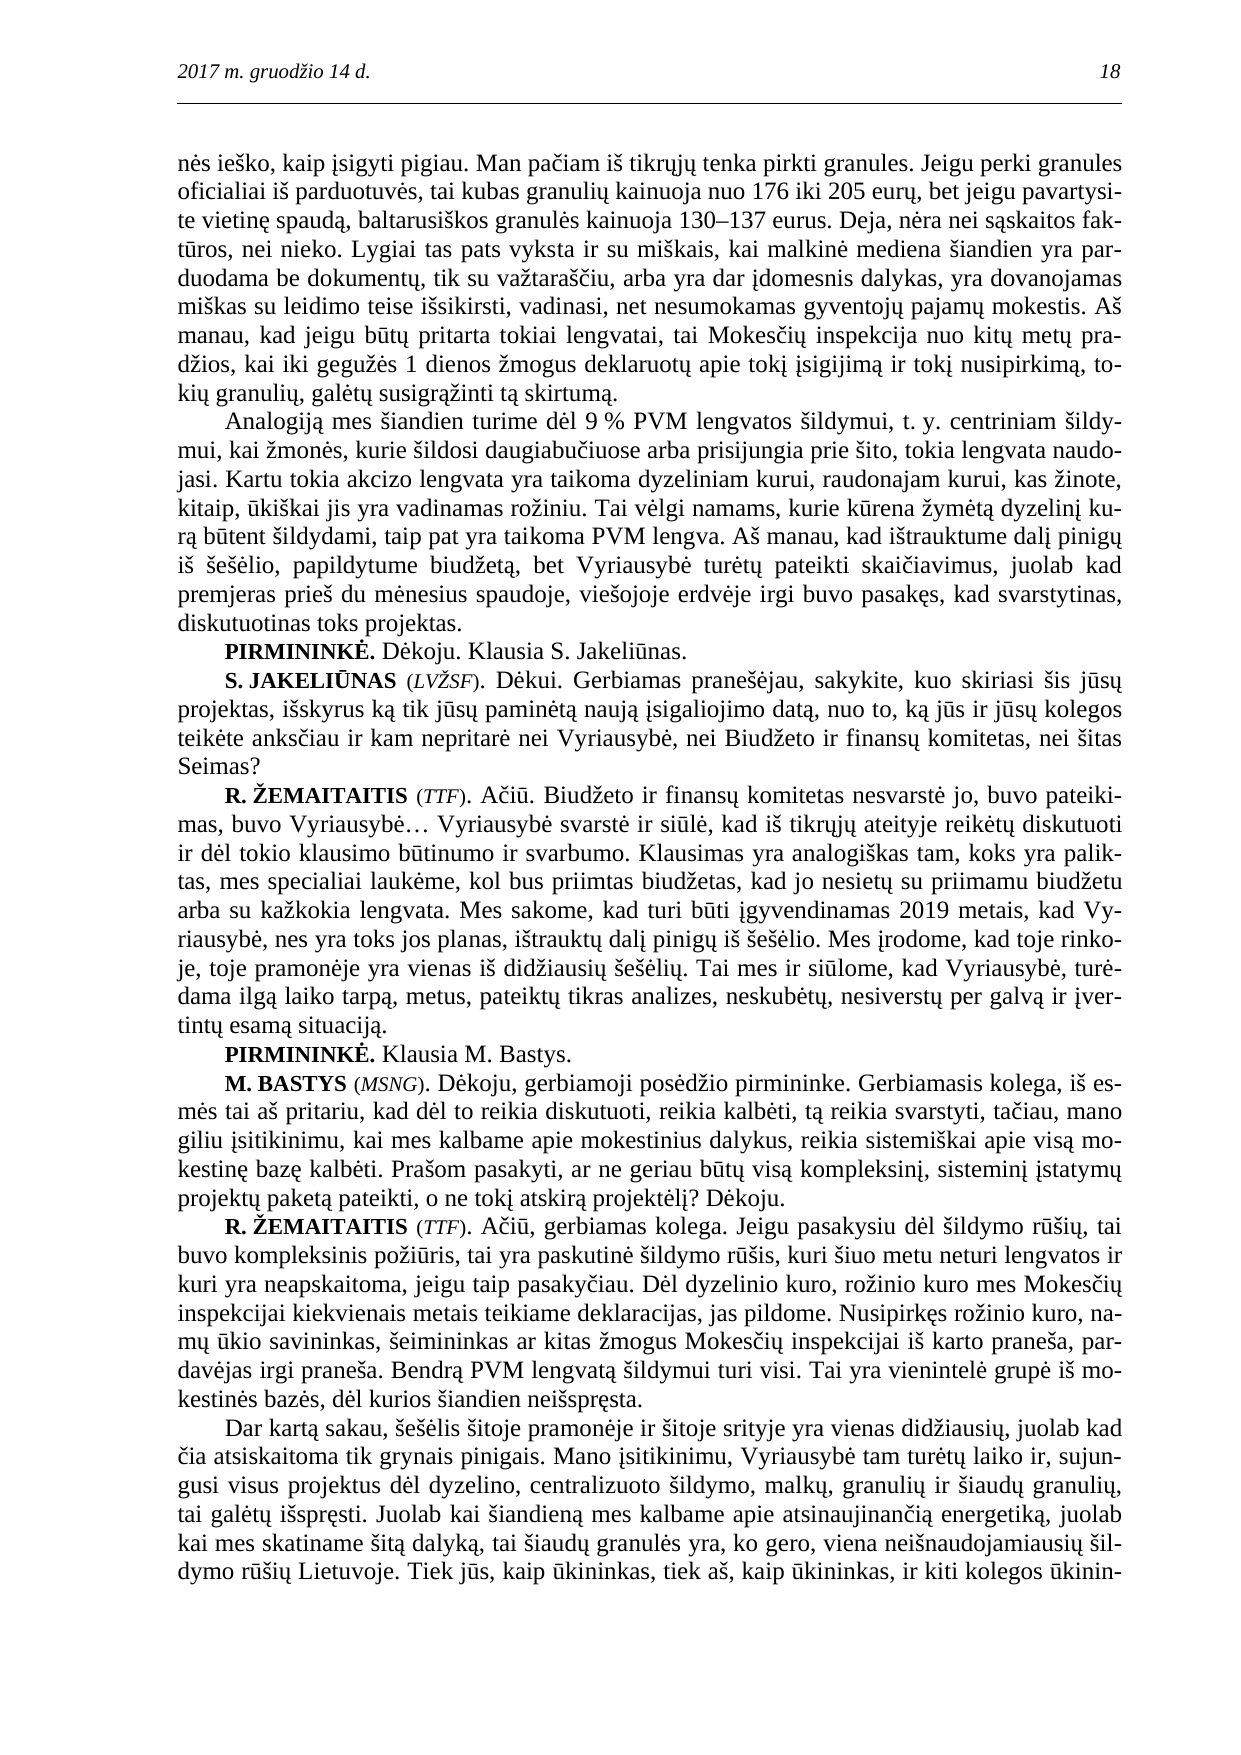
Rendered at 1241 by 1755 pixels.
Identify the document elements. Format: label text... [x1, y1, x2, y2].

text Ana­lo­gi­ją mes šian­dien tu­ri­me dėl 9 % PVM leng­va­tos šil­dy­mui, t. y. cen­tri­niam šil­dy­mui, kai žmo­nės, ku­rie šil­do­si dau­gia­bu­čiuo­se ar­ba pri­si­jun­gia prie ši­to, to­kia leng­va­ta nau­do­ja­si. Kar­tu to­kia ak­ci­zo leng­va­ta yra tai­ko­ma dy­ze­li­niam ku­rui, rau­do­na­jam ku­rui, kas ži­no­te, ki­taip, ūkiš­kai jis yra va­di­na­mas ro­ži­niu. Tai vėl­gi na­mams, ku­rie kū­re­na žy­mė­tą dy­ze­li­nį ku­rą bū­tent šil­dy­dami, taip pat yra tai­ko­ma PVM leng­va. Aš ma­nau, kad iš­trauk­tu­me da­lį pi­ni­gų iš še­šė­lio, pa­pil­dy­tu­me biu­dže­tą, bet Vy­riau­sy­bė tu­rė­tų pa­teik­ti skai­čia­vi­mus, juo­lab kad prem­je­ras prieš du mė­ne­sius spau­do­je, vie­šo­jo­je erd­vė­je ir­gi bu­vo pa­sa­kęs, kad svars­ty­ti­nas, dis­ku­tuo­ti­nas toks pro­jek­tas. [177, 406, 1122, 636]
text nės ieš­ko, kaip įsi­gy­ti pi­giau. Man pa­čiam iš tik­rų­jų ten­ka pirk­ti gra­nu­les. Jei­gu per­ki gra­nu­les ofi­cia­liai iš par­duo­tu­vės, tai ku­bas gra­nu­lių kai­nuo­ja nuo 176 iki 205 eu­rų, bet jei­gu pa­var­ty­si­te vie­ti­nę spau­dą, bal­ta­ru­siš­kos gra­nu­lės kai­nuo­ja 130–137 eu­rus. De­ja, nė­ra nei są­skai­tos fak­tū­ros, nei nie­ko. Ly­giai tas pats vyks­ta ir su miš­kais, kai mal­ki­nė me­die­na šian­dien yra par­duo­da­ma be do­ku­men­tų, tik su važ­ta­raš­čiu, ar­ba yra dar įdo­mes­nis da­ly­kas, yra do­va­no­ja­mas miš­kas su lei­di­mo tei­se iš­si­kirs­ti, va­di­na­si, net ne­su­mo­ka­mas gy­ven­to­jų pa­ja­mų mo­kes­tis. Aš ma­nau, kad jei­gu bū­tų pri­tar­ta to­kiai leng­va­tai, tai Mo­kes­čių ins­pek­ci­ja nuo ki­tų me­tų pra­džios, kai iki ge­gu­žės 1 die­nos žmo­gus de­kla­ruo­tų apie to­kį įsi­gi­ji­mą ir to­kį nu­si­pir­ki­mą, to­kių gra­nu­lių, ga­lė­tų su­si­grą­žin­ti tą skir­tu­mą. [177, 148, 1122, 406]
text PIRMININKĖ. Dė­ko­ju. Klau­sia S. Ja­ke­liū­nas. [177, 636, 1122, 665]
text Dar kar­tą sa­kau, še­šė­lis ši­to­je pra­mo­nė­je ir ši­to­je sri­ty­je yra vie­nas di­džiau­sių, juo­lab kad čia at­si­skai­to­ma tik gry­nais pi­ni­gais. Ma­no įsi­ti­ki­ni­mu, Vy­riau­sy­bė tam tu­rė­tų lai­ko ir, su­jun­gu­si vi­sus pro­jek­tus dėl dy­ze­lino, cen­tra­li­zuo­to šil­dy­mo, mal­kų, gra­nu­lių ir šiau­dų gra­nu­lių, tai ga­lė­tų iš­spręs­ti. Juo­lab kai šian­die­ną mes kal­ba­me apie at­si­nau­ji­nan­čią ener­ge­ti­ką, juo­lab kai mes ska­ti­na­me ši­tą da­ly­ką, tai šiau­dų gra­nu­lės yra, ko ge­ro, vie­na ne­iš­nau­do­ja­miau­sių šil­dy­mo rū­šių Lie­tu­vo­je. Tiek jūs, kaip ūki­nin­kas, tiek aš, kaip ūki­nin­kas, ir ki­ti ko­le­gos ūki­nin­ [177, 1413, 1122, 1585]
text R. ŽEMAITAITIS (TTF). Ačiū, ger­bia­mas ko­le­ga. Jei­gu pa­saky­siu dėl šil­dy­mo rū­šių, tai bu­vo kom­plek­si­nis po­žiū­ris, tai yra pas­ku­ti­nė šil­dy­mo rū­šis, ku­ri šiuo me­tu ne­tu­ri leng­va­tos ir ku­ri yra ne­ap­skai­to­ma, jei­gu taip pa­sa­ky­čiau. Dėl dy­ze­li­nio ku­ro, ro­ži­nio ku­ro mes Mo­kes­čių ins­pek­ci­jai kiek­vie­nais me­tais tei­kia­me de­kla­ra­ci­jas, jas pil­do­me. Nu­si­pir­kęs ro­ži­nio ku­ro, na­mų ūkio sa­vi­nin­kas, šei­mi­nin­kas ar ki­tas žmo­gus Mo­kes­čių ins­pek­ci­jai iš kar­to pra­ne­ša, par­da­vė­jas ir­gi pra­ne­ša. Ben­drą PVM leng­va­tą šil­dy­mui tu­ri vi­si. Tai yra vie­nin­te­lė gru­pė iš mo­kes­ti­nės ba­zės, dėl ku­rios šian­dien ne­iš­spręs­ta. [177, 1211, 1122, 1413]
text R. ŽEMAITAITIS (TTF). Ačiū. Biu­dže­to ir fi­nan­sų ko­mi­te­tas ne­svars­tė jo, bu­vo pa­tei­ki­mas, bu­vo Vy­riau­sy­bė… Vy­riau­sy­bė svars­tė ir siū­lė, kad iš tik­rų­jų at­ei­ty­je rei­kė­tų dis­ku­tuo­ti ir dėl to­kio klau­si­mo bū­ti­nu­mo ir svar­bu­mo. Klau­si­mas yra ana­lo­giš­kas tam, koks yra pa­lik­tas, mes spe­cia­liai lau­kė­me, kol bus pri­im­tas biu­dže­tas, kad jo ne­sie­tų su pri­ima­mu biu­dže­tu ar­ba su kaž­ko­kia leng­va­ta. Mes sa­ko­me, kad tu­ri bū­ti įgy­ven­di­na­mas 2019 me­tais, kad Vy­riau­sy­bė, nes yra toks jos pla­nas, iš­trauk­tų da­lį pi­ni­gų iš še­šė­lio. Mes įro­do­me, kad to­je rin­ko­je, to­je pra­mo­nė­je yra vie­nas iš di­džiau­sių še­šė­lių. Tai mes ir siū­lo­me, kad Vy­riau­sy­bė, tu­rė­da­ma il­gą lai­ko tar­pą, me­tus, pa­teik­tų tik­ras ana­li­zes, ne­sku­bė­tų, ne­si­vers­tų per gal­vą ir įver­tin­tų esa­mą si­tu­a­ci­ją. [177, 780, 1122, 1039]
text PIRMININKĖ. Klau­sia M. Bas­tys. [177, 1039, 1122, 1068]
text S. JAKELIŪNAS (LVŽSF). Dė­kui. Ger­bia­mas pra­ne­šė­jau, sa­ky­ki­te, kuo ski­ria­si šis jū­sų pro­jek­tas, iš­sky­rus ką tik jū­sų pa­mi­nė­tą nau­ją įsi­ga­lio­ji­mo da­tą, nuo to, ką jūs ir jū­sų ko­le­gos tei­kė­te anks­čiau ir kam ne­pri­ta­rė nei Vy­riau­sy­bė, nei Biu­dže­to ir fi­nan­sų ko­mi­te­tas, nei ši­tas Sei­mas? [177, 665, 1122, 780]
text M. BASTYS (MSNG). Dė­ko­ju, ger­bia­mo­ji po­sė­džio pir­mi­nin­ke. Ger­bia­ma­sis ko­le­ga, iš es­mės tai aš pri­ta­riu, kad dėl to rei­kia dis­ku­tuo­ti, rei­kia kal­bė­ti, tą rei­kia svars­ty­ti, ta­čiau, ma­no gi­liu įsi­ti­ki­ni­mu, kai mes kal­ba­me apie mo­kes­ti­nius da­ly­kus, rei­kia sis­te­miš­kai apie vi­są mo­kes­ti­nę ba­zę kal­bė­ti. Pra­šom pa­sa­ky­ti, ar ne ge­riau bū­tų vi­są kom­plek­si­nį, sis­te­mi­nį įsta­ty­mų pro­jek­tų pa­ke­tą pa­teik­ti, o ne to­kį at­ski­rą pro­jek­tė­lį? Dė­ko­ju. [177, 1068, 1122, 1211]
